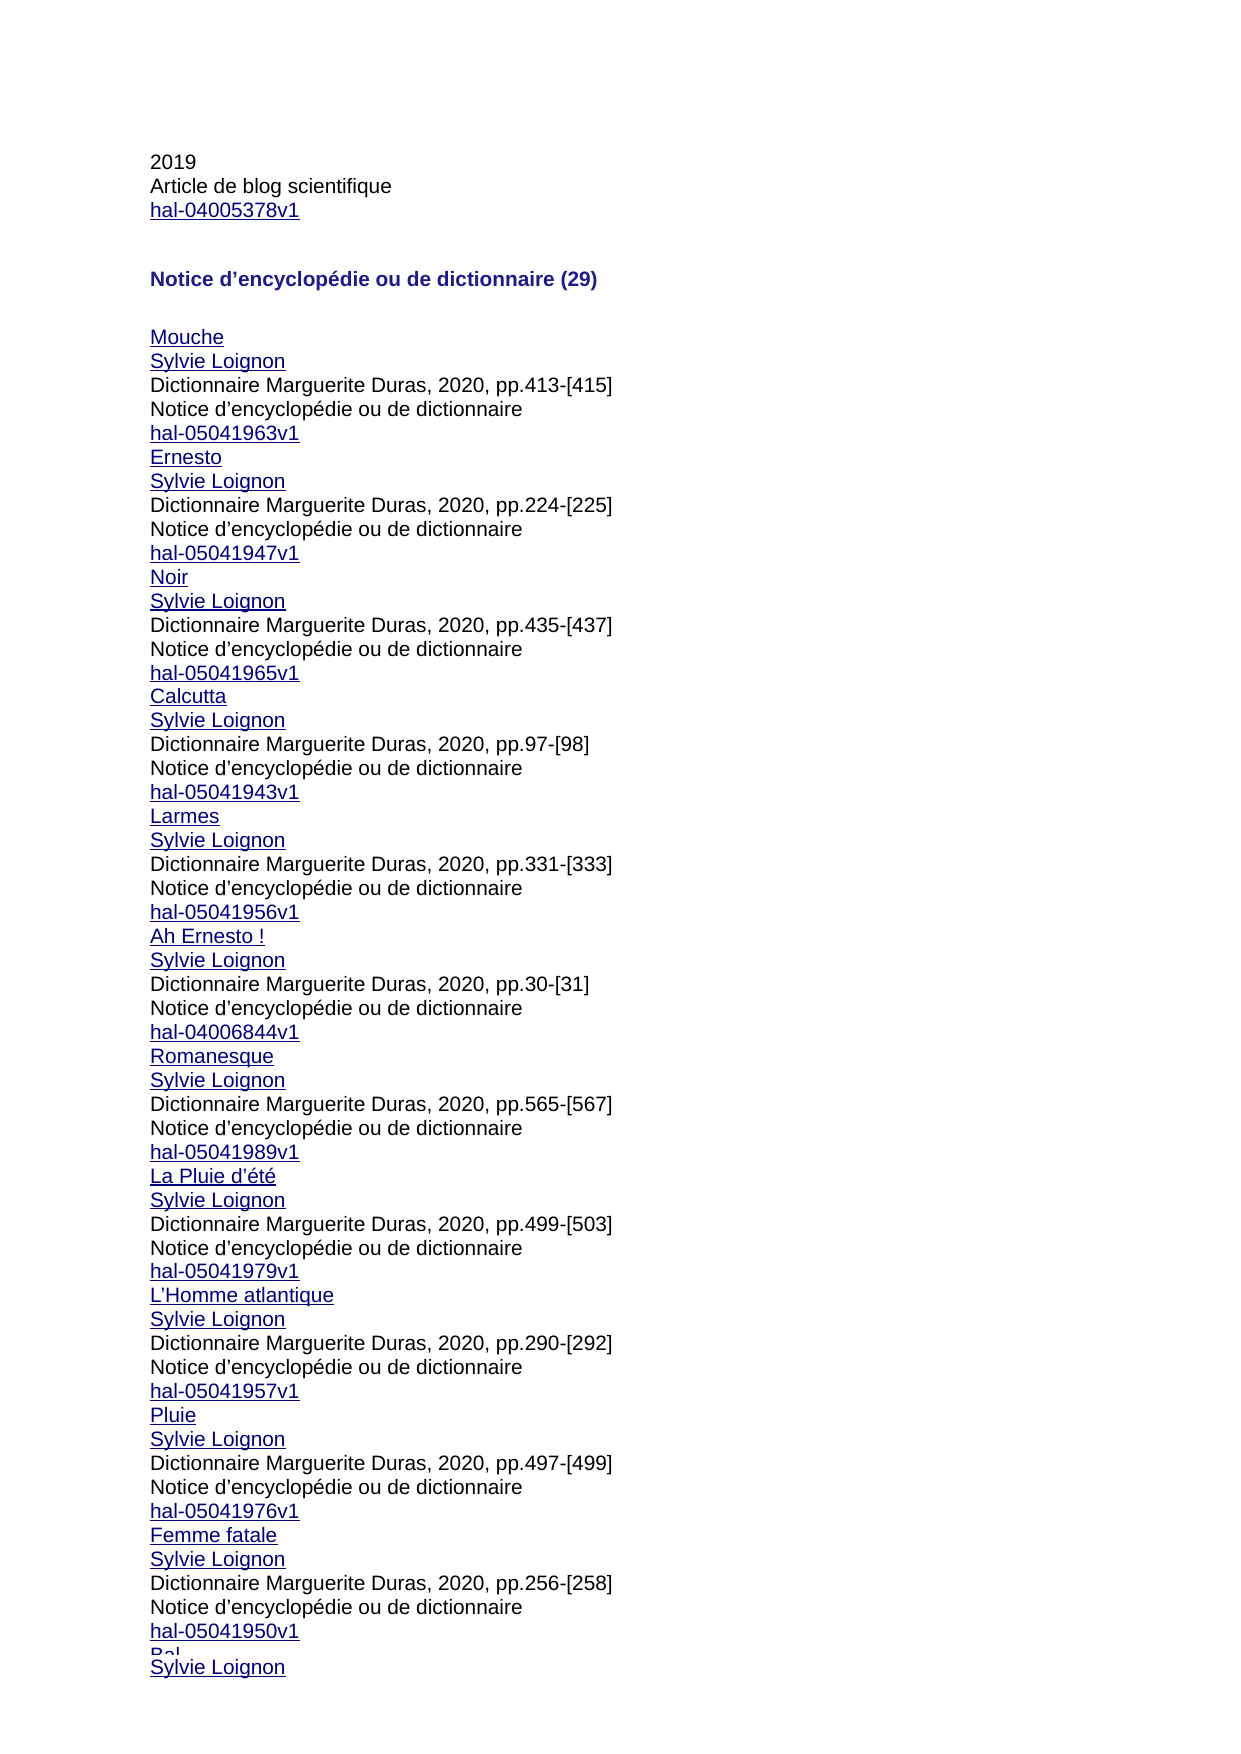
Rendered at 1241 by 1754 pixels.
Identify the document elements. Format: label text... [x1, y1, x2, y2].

subtitle Notice d’encyclopédie ou de dictionnaire (29) [150, 267, 1090, 291]
table_cell Larmes Sylvie Loignon Dictionnaire Marguerite Duras, 2020, pp.331-[333] Notice d’encyclopédie ou de dictionnaire hal-05041956v1 [150, 804, 1090, 924]
table_cell Noir Sylvie Loignon Dictionnaire Marguerite Duras, 2020, pp.435-[437] Notice d’encyclopédie ou de dictionnaire hal-05041965v1 [150, 565, 1090, 684]
table_cell Pluie Sylvie Loignon Dictionnaire Marguerite Duras, 2020, pp.497-[499] Notice d’encyclopédie ou de dictionnaire hal-05041976v1 [150, 1403, 1090, 1523]
table_cell L’Homme atlantique Sylvie Loignon Dictionnaire Marguerite Duras, 2020, pp.290-[292] Notice d’encyclopédie ou de dictionnaire hal-05041957v1 [150, 1283, 1090, 1403]
table_cell Bal Sylvie Loignon [150, 1643, 1090, 1679]
table_cell Calcutta Sylvie Loignon Dictionnaire Marguerite Duras, 2020, pp.97-[98] Notice d’encyclopédie ou de dictionnaire hal-05041943v1 [150, 684, 1090, 804]
table_cell 2019 Article de blog scientifique hal-04005378v1 [150, 150, 1090, 222]
table_header Mouche Sylvie Loignon Dictionnaire Marguerite Duras, 2020, pp.413-[415] Notice d’encyclopédie ou de dictionnaire hal-05041963v1 [150, 325, 1090, 445]
table_cell Romanesque Sylvie Loignon Dictionnaire Marguerite Duras, 2020, pp.565-[567] Notice d’encyclopédie ou de dictionnaire hal-05041989v1 [150, 1044, 1090, 1163]
table_cell La Pluie d’été Sylvie Loignon Dictionnaire Marguerite Duras, 2020, pp.499-[503] Notice d’encyclopédie ou de dictionnaire hal-05041979v1 [150, 1164, 1090, 1283]
table_cell Ah Ernesto ! Sylvie Loignon Dictionnaire Marguerite Duras, 2020, pp.30-[31] Notice d’encyclopédie ou de dictionnaire hal-04006844v1 [150, 924, 1090, 1044]
table_cell Ernesto Sylvie Loignon Dictionnaire Marguerite Duras, 2020, pp.224-[225] Notice d’encyclopédie ou de dictionnaire hal-05041947v1 [150, 445, 1090, 564]
table_cell Femme fatale Sylvie Loignon Dictionnaire Marguerite Duras, 2020, pp.256-[258] Notice d’encyclopédie ou de dictionnaire hal-05041950v1 [150, 1523, 1090, 1643]
